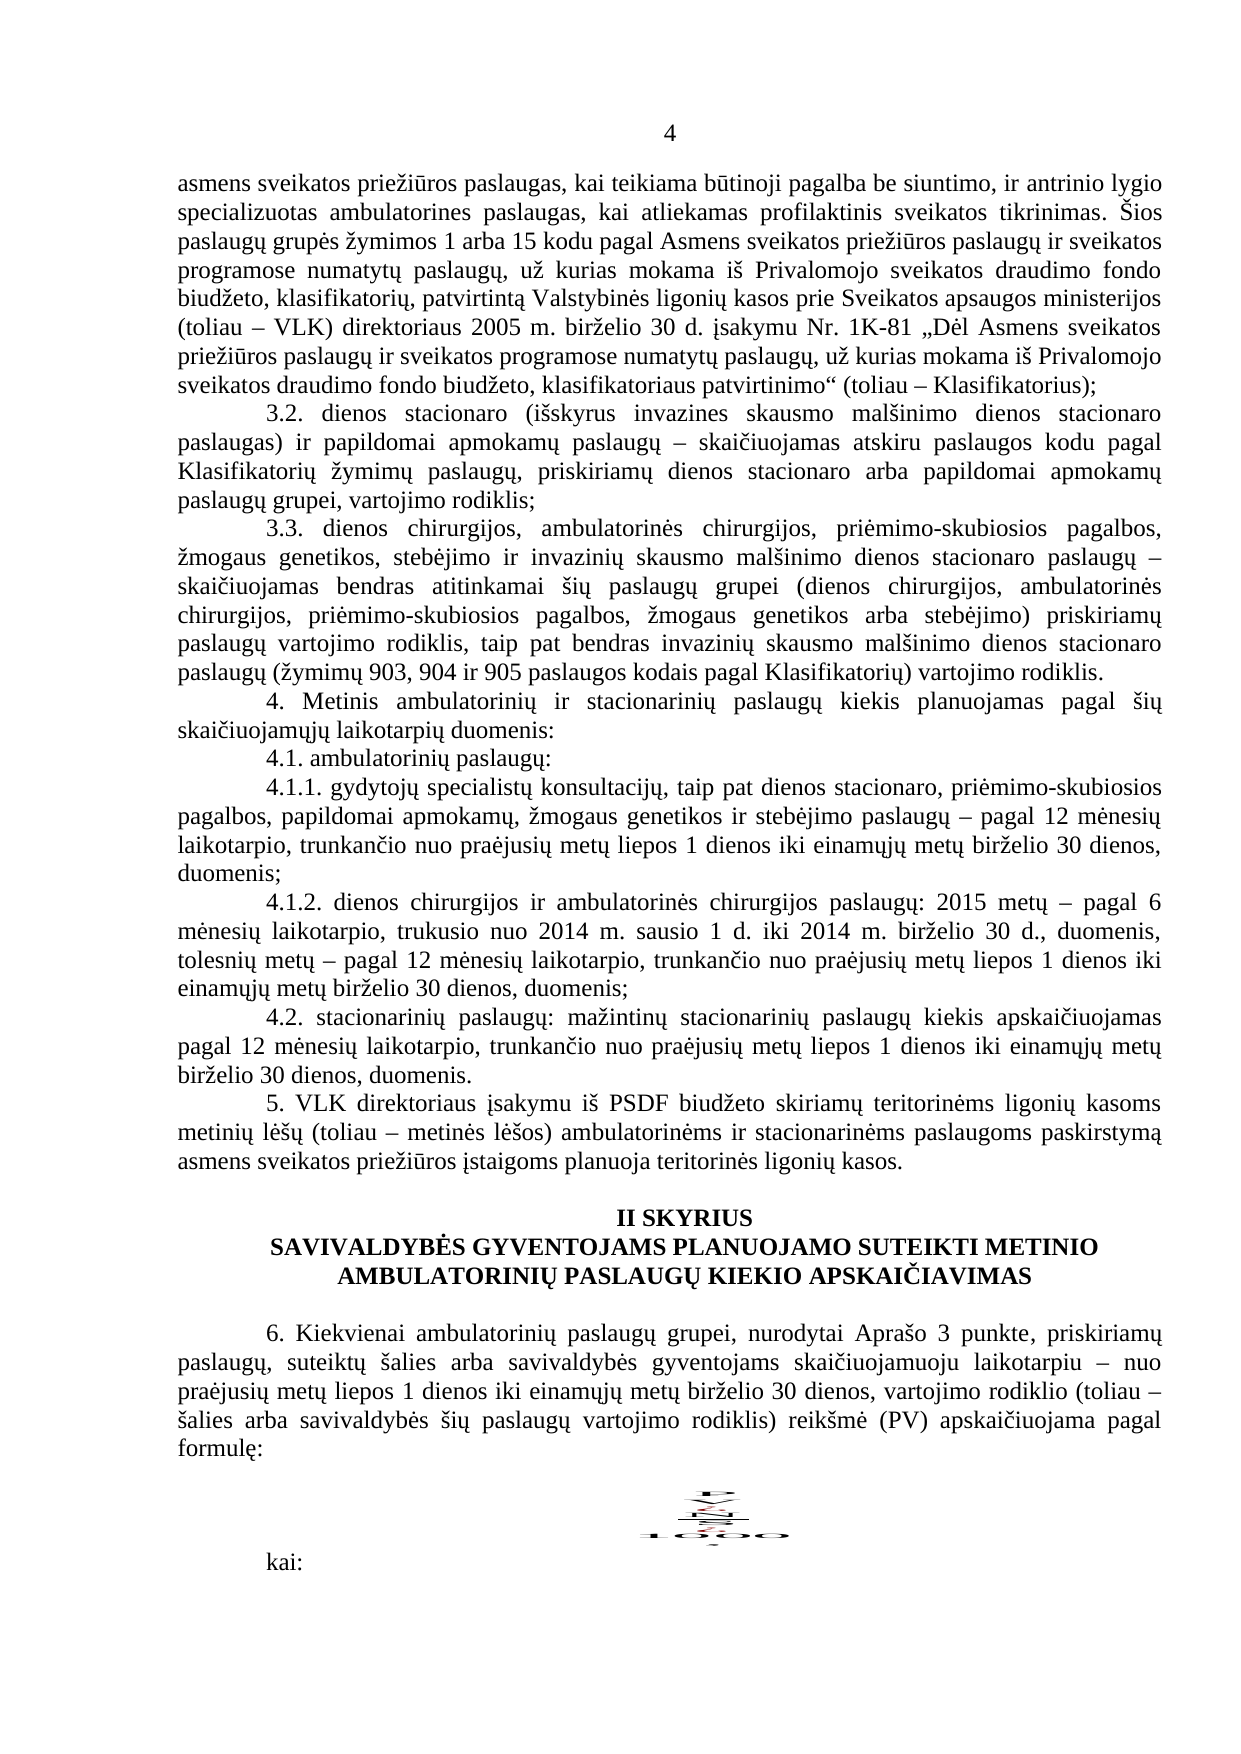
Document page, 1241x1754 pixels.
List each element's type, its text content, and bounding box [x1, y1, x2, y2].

text 5. VLK direktoriaus įsakymu iš PSDF biudžeto skiriamų teritorinėms ligonių kasoms metinių lėšų (toliau – metinės lėšos) ambulatorinėms ir stacionarinėms paslaugoms paskirstymą asmens sveikatos priežiūros įstaigoms planuoja teritorinės ligonių kasos. [177, 1088, 1162, 1175]
text II SKYRIUS [207, 1203, 1162, 1232]
text 3.2. dienos stacionaro (išskyrus invazines skausmo malšinimo dienos stacionaro paslaugas) ir papildomai apmokamų paslaugų – skaičiuojamas atskiru paslaugos kodu pagal Klasifikatorių žymimų paslaugų, priskiriamų dienos stacionaro arba papildomai apmokamų paslaugų grupei, vartojimo rodiklis; [177, 398, 1162, 513]
text SAVIVALDYBĖS GYVENTOJAMS PLANUOJAMO SUTEIKTI METINIO AMBULATORINIŲ PASLAUGŲ KIEKIO APSKAIČIAVIMAS [207, 1232, 1162, 1290]
text 4.2. stacionarinių paslaugų: mažintinų stacionarinių paslaugų kiekis apskaičiuojamas pagal 12 mėnesių laikotarpio, trunkančio nuo praėjusių metų liepos 1 dienos iki einamųjų metų birželio 30 dienos, duomenis. [177, 1002, 1162, 1088]
text 6. Kiekvienai ambulatorinių paslaugų grupei, nurodytai Aprašo 3 punkte, priskiriamų paslaugų, suteiktų šalies arba savivaldybės gyventojams skaičiuojamuoju laikotarpiu – nuo praėjusių metų liepos 1 dienos iki einamųjų metų birželio 30 dienos, vartojimo rodiklio (toliau – šalies arba savivaldybės šių paslaugų vartojimo rodiklis) reikšmė (PV) apskaičiuojama pagal formulę: [177, 1318, 1162, 1462]
text 4. Metinis ambulatorinių ir stacionarinių paslaugų kiekis planuojamas pagal šių skaičiuojamųjų laikotarpių duomenis: [177, 686, 1162, 743]
text 4.1.2. dienos chirurgijos ir ambulatorinės chirurgijos paslaugų: 2015 metų – pagal 6 mėnesių laikotarpio, trukusio nuo 2014 m. sausio 1 d. iki 2014 m. birželio 30 d., duomenis, tolesnių metų – pagal 12 mėnesių laikotarpio, trunkančio nuo praėjusių metų liepos 1 dienos iki einamųjų metų birželio 30 dienos, duomenis; [177, 887, 1162, 1002]
text 3.3. dienos chirurgijos, ambulatorinės chirurgijos, priėmimo-skubiosios pagalbos, žmogaus genetikos, stebėjimo ir invazinių skausmo malšinimo dienos stacionaro paslaugų – skaičiuojamas bendras atitinkamai šių paslaugų grupei (dienos chirurgijos, ambulatorinės chirurgijos, priėmimo-skubiosios pagalbos, žmogaus genetikos arba stebėjimo) priskiriamų paslaugų vartojimo rodiklis, taip pat bendras invazinių skausmo malšinimo dienos stacionaro paslaugų (žymimų 903, 904 ir 905 paslaugos kodais pagal Klasifikatorių) vartojimo rodiklis. [177, 513, 1162, 686]
text kai: [177, 1547, 1162, 1576]
text 4.1. ambulatorinių paslaugų: [177, 743, 1162, 772]
text asmens sveikatos priežiūros paslaugas, kai teikiama būtinoji pagalba be siuntimo, ir antrinio lygio specializuotas ambulatorines paslaugas, kai atliekamas profilaktinis sveikatos tikrinimas. Šios paslaugų grupės žymimos 1 arba 15 kodu pagal Asmens sveikatos priežiūros paslaugų ir sveikatos programose numatytų paslaugų, už kurias mokama iš Privalomojo sveikatos draudimo fondo biudžeto, klasifikatorių, patvirtintą Valstybinės ligonių kasos prie Sveikatos apsaugos ministerijos (toliau – VLK) direktoriaus 2005 m. birželio 30 d. įsakymu Nr. 1K-81 „Dėl Asmens sveikatos priežiūros paslaugų ir sveikatos programose numatytų paslaugų, už kurias mokama iš Privalomojo sveikatos draudimo fondo biudžeto, klasifikatoriaus patvirtinimo“ (toliau – Klasifikatorius); [177, 168, 1162, 398]
text 4.1.1. gydytojų specialistų konsultacijų, taip pat dienos stacionaro, priėmimo-skubiosios pagalbos, papildomai apmokamų, žmogaus genetikos ir stebėjimo paslaugų – pagal 12 mėnesių laikotarpio, trunkančio nuo praėjusių metų liepos 1 dienos iki einamųjų metų birželio 30 dienos, duomenis; [177, 772, 1162, 887]
